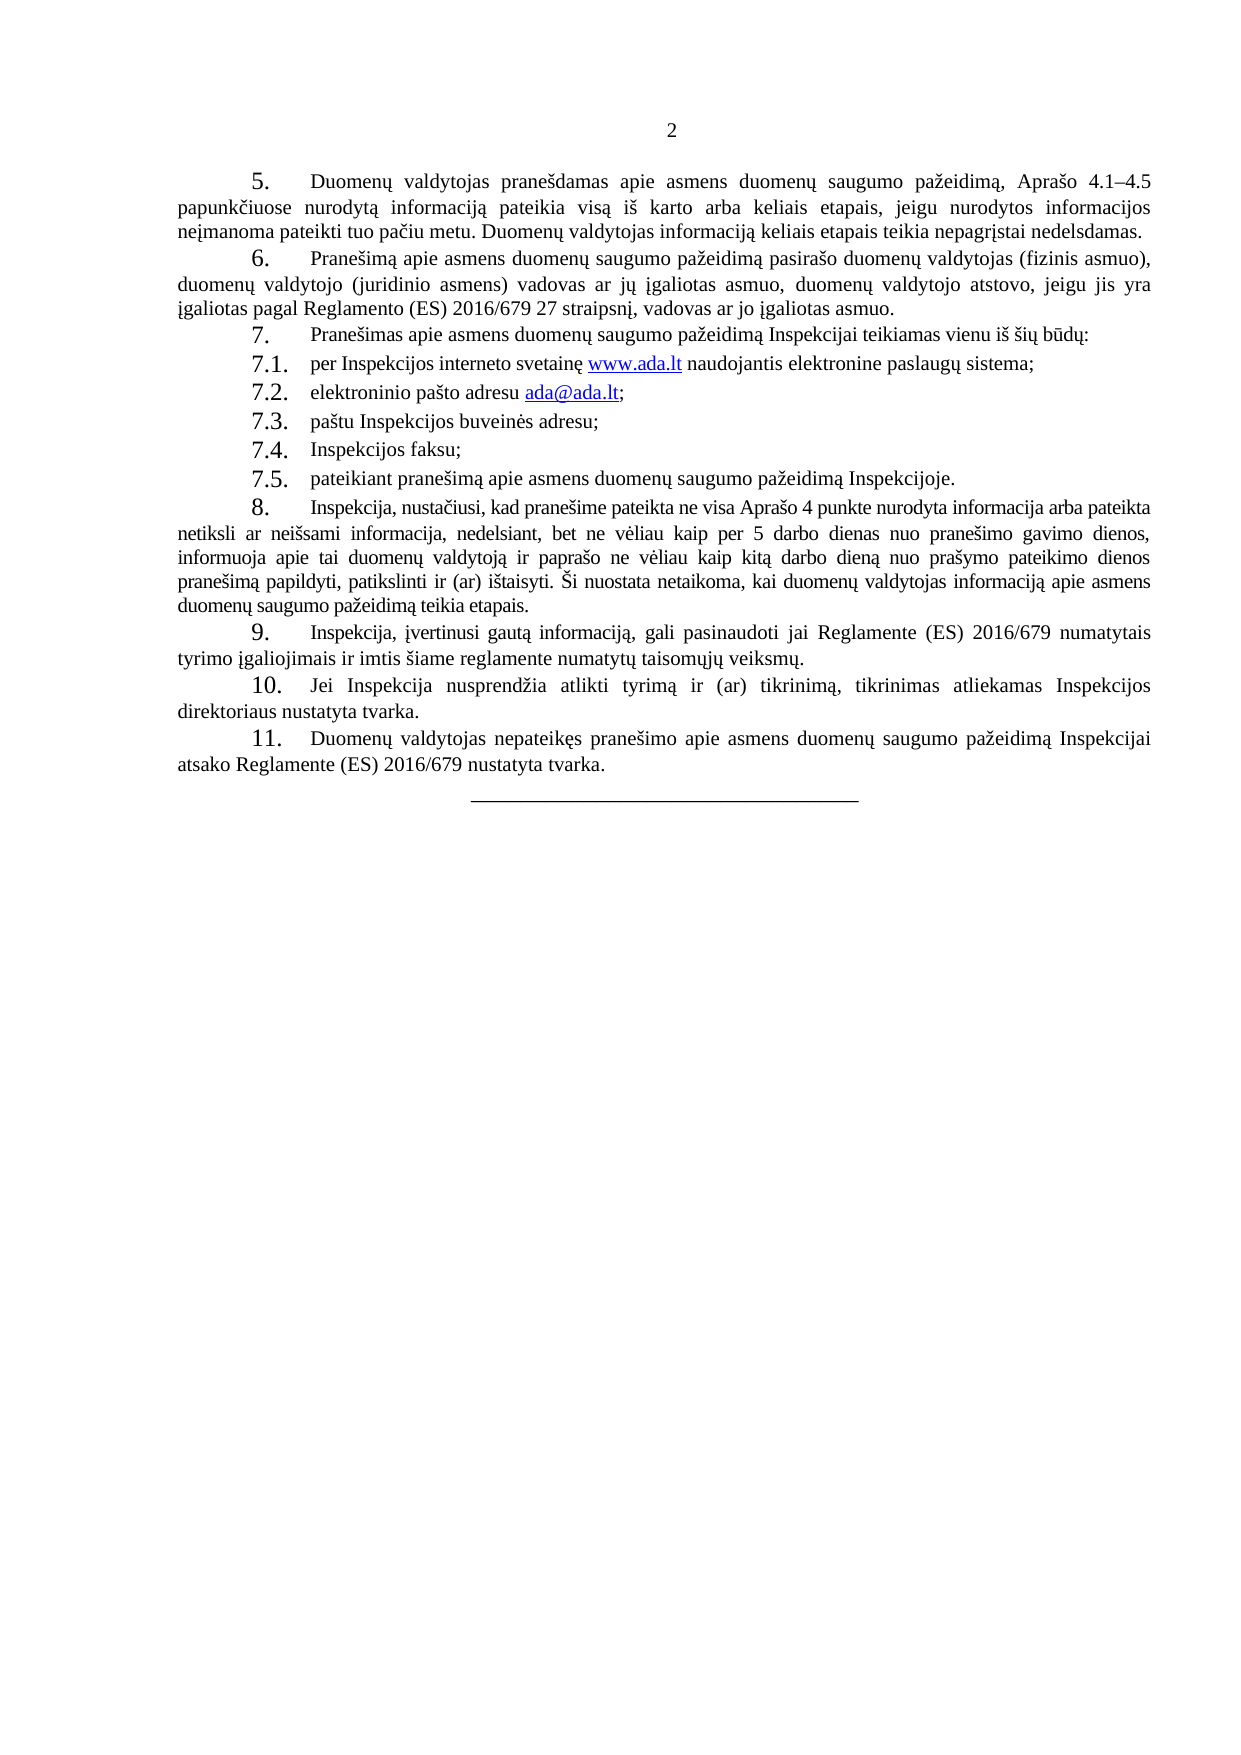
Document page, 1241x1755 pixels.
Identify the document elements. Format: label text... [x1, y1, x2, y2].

text 8. Inspekcija, nustačiusi, kad pranešime pateikta ne visa Aprašo 4 punkte nurodyta informacija arba pateikta netiksli ar neišsami informacija, nedelsiant, bet ne vėliau kaip per 5 darbo dienas nuo pranešimo gavimo dienos, informuoja apie tai duomenų valdytoją ir paprašo ne vėliau kaip kitą darbo dieną nuo prašymo pateikimo dienos pranešimą papildyti, patikslinti ir (ar) ištaisyti. Ši nuostata netaikoma, kai duomenų valdytojas informaciją apie asmens duomenų saugumo pažeidimą teikia etapais. [177, 492, 1152, 617]
text 7.5. pateikiant pranešimą apie asmens duomenų saugumo pažeidimą Inspekcijoje. [177, 464, 1152, 492]
text 7.3. paštu Inspekcijos buveinės adresu; [177, 406, 1152, 435]
text 9. Inspekcija, įvertinusi gautą informaciją, gali pasinaudoti jai Reglamente (ES) 2016/679 numatytais tyrimo įgaliojimais ir imtis šiame reglamente numatytų taisomųjų veiksmų. [177, 617, 1152, 670]
text 7.2. elektroninio pašto adresu ada@ada.lt; [177, 377, 1152, 406]
text 10. Jei Inspekcija nusprendžia atlikti tyrimą ir (ar) tikrinimą, tikrinimas atliekamas Inspekcijos direktoriaus nustatyta tvarka. [177, 670, 1152, 723]
text 6. Pranešimą apie asmens duomenų saugumo pažeidimą pasirašo duomenų valdytojas (fizinis asmuo), duomenų valdytojo (juridinio asmens) vadovas ar jų įgaliotas asmuo, duomenų valdytojo atstovo, jeigu jis yra įgaliotas pagal Reglamento (ES) 2016/679 27 straipsnį, vadovas ar jo įgaliotas asmuo. [177, 243, 1152, 320]
text 7.4. Inspekcijos faksu; [177, 435, 1152, 464]
text _______________________________ [177, 776, 1152, 805]
text 11. Duomenų valdytojas nepateikęs pranešimo apie asmens duomenų saugumo pažeidimą Inspekcijai atsako Reglamente (ES) 2016/679 nustatyta tvarka. [177, 723, 1152, 776]
text 7.1. per Inspekcijos interneto svetainę www.ada.lt naudojantis elektronine paslaugų sistema; [177, 349, 1152, 377]
text 5. Duomenų valdytojas pranešdamas apie asmens duomenų saugumo pažeidimą, Aprašo 4.1–4.5 papunkčiuose nurodytą informaciją pateikia visą iš karto arba keliais etapais, jeigu nurodytos informacijos neįmanoma pateikti tuo pačiu metu. Duomenų valdytojas informaciją keliais etapais teikia nepagrįstai nedelsdamas. [177, 166, 1152, 243]
text 7. Pranešimas apie asmens duomenų saugumo pažeidimą Inspekcijai teikiamas vienu iš šių būdų: [177, 320, 1152, 349]
